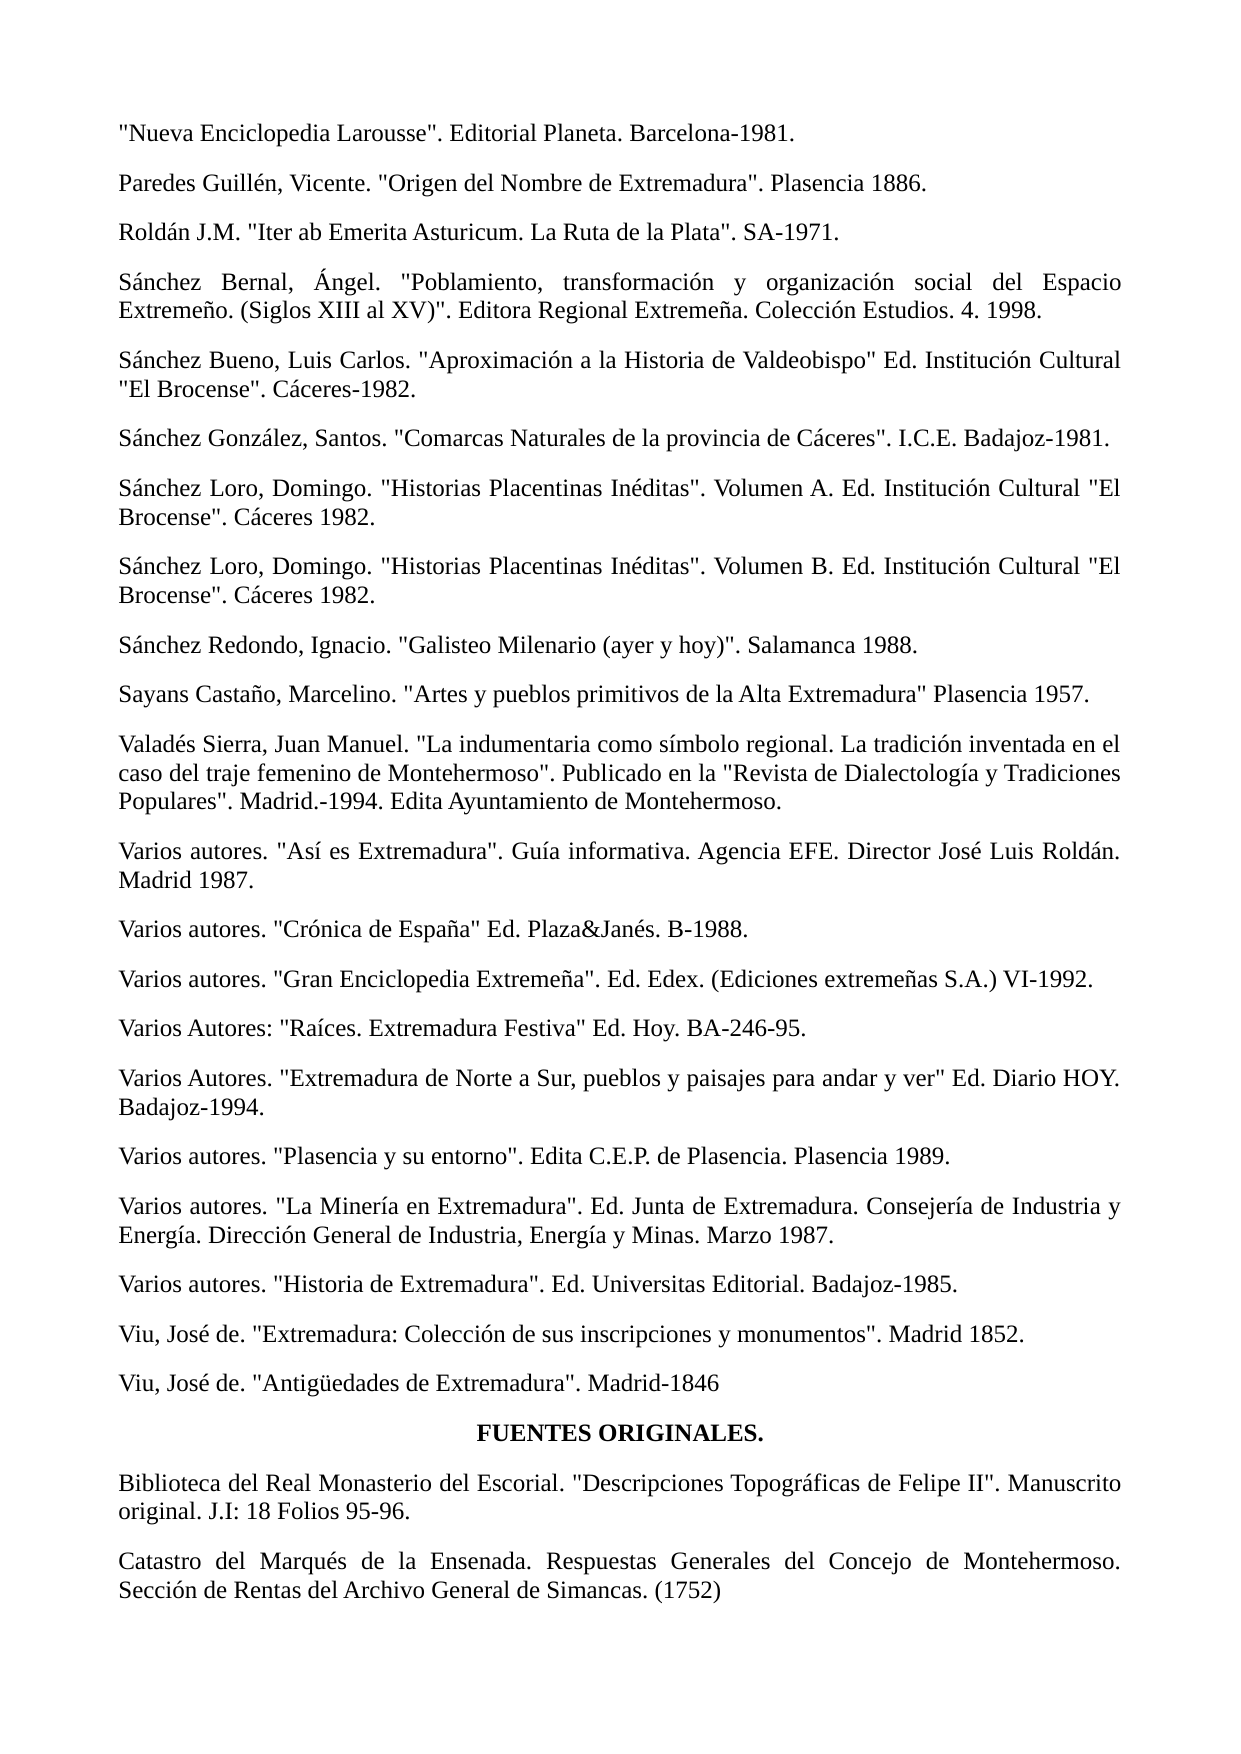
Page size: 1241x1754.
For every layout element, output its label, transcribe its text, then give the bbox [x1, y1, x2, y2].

text Sánchez Bernal, Ángel. "Poblamiento, transformación y organización social del Espacio Extremeño. (Siglos XIII al XV)". Editora Regional Extremeña. Colección Estudios. 4. 1998. [118, 267, 1122, 324]
text Varios autores. "Historia de Extremadura". Ed. Universitas Editorial. Badajoz-1985. [118, 1269, 1122, 1298]
text FUENTES ORIGINALES. [118, 1418, 1122, 1447]
text Varios autores. "Así es Extremadura". Guía informativa. Agencia EFE. Director José Luis Roldán. Madrid 1987. [118, 836, 1122, 893]
text Sánchez González, Santos. "Comarcas Naturales de la provincia de Cáceres". I.C.E. Badajoz-1981. [118, 423, 1122, 452]
text "Nueva Enciclopedia Larousse". Editorial Planeta. Barcelona-1981. [118, 118, 1122, 147]
text Varios autores. "La Minería en Extremadura". Ed. Junta de Extremadura. Consejería de Industria y Energía. Dirección General de Industria, Energía y Minas. Marzo 1987. [118, 1191, 1122, 1248]
text Sayans Castaño, Marcelino. "Artes y pueblos primitivos de la Alta Extremadura" Plasencia 1957. [118, 679, 1122, 708]
text Sánchez Redondo, Ignacio. "Galisteo Milenario (ayer y hoy)". Salamanca 1988. [118, 630, 1122, 658]
text Biblioteca del Real Monasterio del Escorial. "Descripciones Topográficas de Felipe II". Manuscrito original. J.I: 18 Folios 95-96. [118, 1468, 1122, 1525]
text Sánchez Loro, Domingo. "Historias Placentinas Inéditas". Volumen B. Ed. Institución Cultural "El Brocense". Cáceres 1982. [118, 551, 1122, 609]
text Varios autores. "Gran Enciclopedia Extremeña". Ed. Edex. (Ediciones extremeñas S.A.) VI-1992. [118, 964, 1122, 993]
text Catastro del Marqués de la Ensenada. Respuestas Generales del Concejo de Montehermoso. Sección de Rentas del Archivo General de Simancas. (1752) [118, 1546, 1122, 1603]
text Viu, José de. "Extremadura: Colección de sus inscripciones y monumentos". Madrid 1852. [118, 1319, 1122, 1348]
text Valadés Sierra, Juan Manuel. "La indumentaria como símbolo regional. La tradición inventada en el caso del traje femenino de Montehermoso". Publicado en la "Revista de Dialectología y Tradiciones Populares". Madrid.-1994. Edita Ayuntamiento de Montehermoso. [118, 729, 1122, 815]
text Varios Autores: "Raíces. Extremadura Festiva" Ed. Hoy. BA-246-95. [118, 1013, 1122, 1042]
text Varios autores. "Crónica de España" Ed. Plaza&Janés. B-1988. [118, 914, 1122, 943]
text Varios autores. "Plasencia y su entorno". Edita C.E.P. de Plasencia. Plasencia 1989. [118, 1141, 1122, 1170]
text Viu, José de. "Antigüedades de Extremadura". Madrid-1846 [118, 1368, 1122, 1397]
text Paredes Guillén, Vicente. "Origen del Nombre de Extremadura". Plasencia 1886. [118, 168, 1122, 196]
text Sánchez Bueno, Luis Carlos. "Aproximación a la Historia de Valdeobispo" Ed. Institución Cultural "El Brocense". Cáceres-1982. [118, 345, 1122, 403]
text Roldán J.M. "Iter ab Emerita Asturicum. La Ruta de la Plata". SA-1971. [118, 217, 1122, 246]
text Varios Autores. "Extremadura de Norte a Sur, pueblos y paisajes para andar y ver" Ed. Diario HOY. Badajoz-1994. [118, 1063, 1122, 1121]
text Sánchez Loro, Domingo. "Historias Placentinas Inéditas". Volumen A. Ed. Institución Cultural "El Brocense". Cáceres 1982. [118, 473, 1122, 531]
